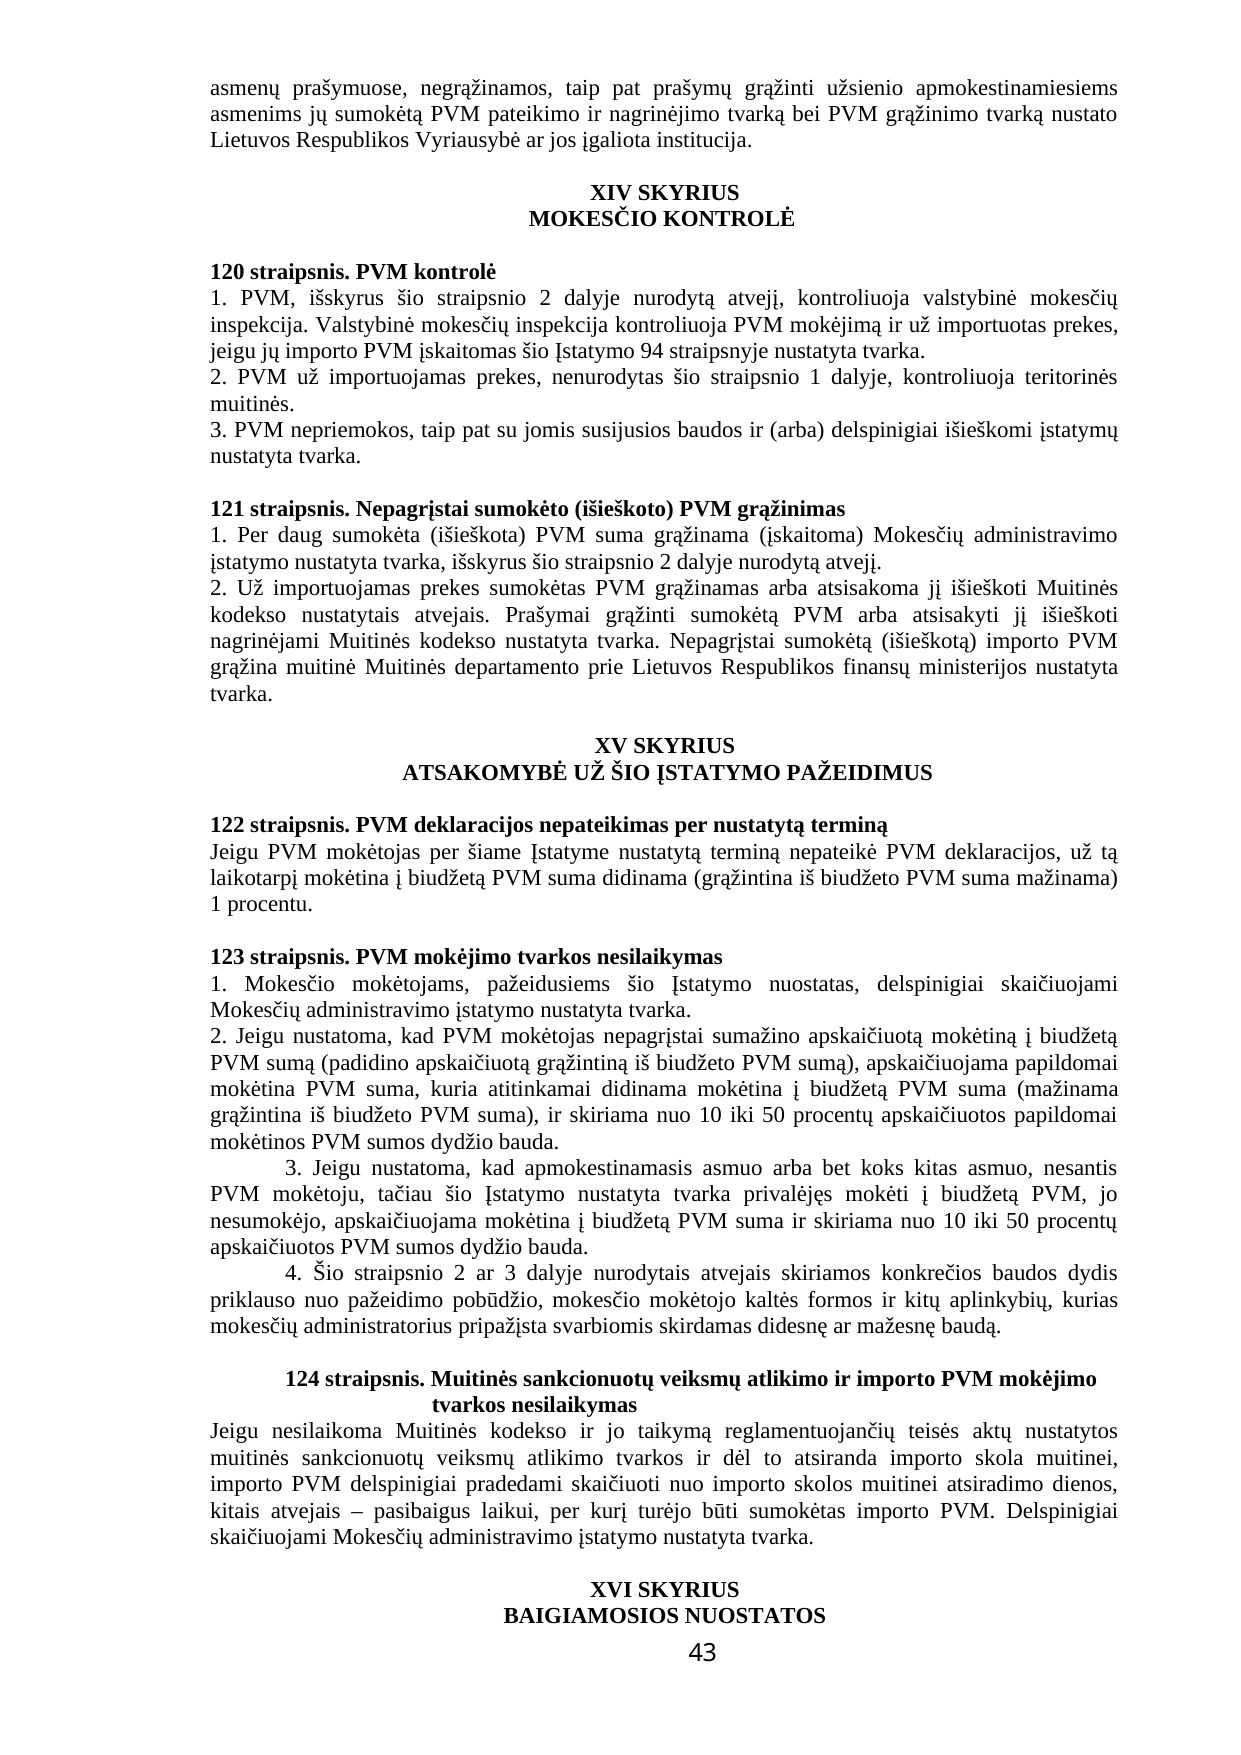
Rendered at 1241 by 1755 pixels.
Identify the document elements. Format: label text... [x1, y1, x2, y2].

text asmenų prašymuose, negrąžinamos, taip pat prašymų grąžinti užsienio apmokestinamiesiems asmenims jų sumokėtą PVM pateikimo ir nagrinėjimo tvarką bei PVM grąžinimo tvarką nustato Lietuvos Respublikos Vyriausybė ar jos įgaliota institucija. [210, 73, 1119, 153]
text XV SKYRIUS [210, 732, 1119, 759]
text 121 straipsnis. Nepagrįstai sumokėto (išieškoto) PVM grąžinimas [210, 495, 1119, 522]
text tvarkos nesilaikymas [432, 1391, 1119, 1418]
text BAIGIAMOSIOS NUOSTATOS [210, 1602, 1119, 1628]
text 122 straipsnis. PVM deklaracijos nepateikimas per nustatytą terminą [210, 811, 1119, 838]
text Jeigu nesilaikoma Muitinės kodekso ir jo taikymą reglamentuojančių teisės aktų nustatytos muitinės sankcionuotų veiksmų atlikimo tvarkos ir dėl to atsiranda importo skola muitinei, importo PVM delspinigiai pradedami skaičiuoti nuo importo skolos muitinei atsiradimo dienos, kitais atvejais – pasibaigus laikui, per kurį turėjo būti sumokėtas importo PVM. Delspinigiai skaičiuojami Mokesčių administravimo įstatymo nustatyta tvarka. [210, 1418, 1119, 1549]
text XVI SKYRIUS [210, 1576, 1119, 1602]
text 120 straipsnis. PVM kontrolė [210, 258, 1119, 284]
text ATSAKOMYBĖ UŽ ŠIO ĮSTATYMO PAŽEIDIMUS [210, 759, 1119, 785]
text 1. Mokesčio mokėtojams, pažeidusiems šio Įstatymo nuostatas, delspinigiai skaičiuojami Mokesčių administravimo įstatymo nustatyta tvarka. [210, 969, 1119, 1022]
text Jeigu PVM mokėtojas per šiame Įstatyme nustatytą terminą nepateikė PVM deklaracijos, už tą laikotarpį mokėtina į biudžetą PVM suma didinama (grąžintina iš biudžeto PVM suma mažinama) 1 procentu. [210, 838, 1119, 917]
text XIV SKYRIUS [210, 179, 1119, 205]
text 1. Per daug sumokėta (išieškota) PVM suma grąžinama (įskaitoma) Mokesčių administravimo įstatymo nustatyta tvarka, išskyrus šio straipsnio 2 dalyje nurodytą atvejį. [210, 522, 1119, 574]
text 2. Jeigu nustatoma, kad PVM mokėtojas nepagrįstai sumažino apskaičiuotą mokėtiną į biudžetą PVM sumą (padidino apskaičiuotą grąžintiną iš biudžeto PVM sumą), apskaičiuojama papildomai mokėtina PVM suma, kuria atitinkamai didinama mokėtina į biudžetą PVM suma (mažinama grąžintina iš biudžeto PVM suma), ir skiriama nuo 10 iki 50 procentų apskaičiuotos papildomai mokėtinos PVM sumos dydžio bauda. [210, 1022, 1119, 1154]
text 123 straipsnis. PVM mokėjimo tvarkos nesilaikymas [210, 943, 1119, 969]
text 124 straipsnis. Muitinės sankcionuotų veiksmų atlikimo ir importo PVM mokėjimo [285, 1365, 1119, 1391]
text MOKESČIO KONTROLĖ [210, 205, 1119, 232]
text 1. PVM, išskyrus šio straipsnio 2 dalyje nurodytą atvejį, kontroliuoja valstybinė mokesčių inspekcija. Valstybinė mokesčių inspekcija kontroliuoja PVM mokėjimą ir už importuotas prekes, jeigu jų importo PVM įskaitomas šio Įstatymo 94 straipsnyje nustatyta tvarka. [210, 284, 1119, 363]
text 3. PVM nepriemokos, taip pat su jomis susijusios baudos ir (arba) delspinigiai išieškomi įstatymų nustatyta tvarka. [210, 416, 1119, 469]
text 2. PVM už importuojamas prekes, nenurodytas šio straipsnio 1 dalyje, kontroliuoja teritorinės muitinės. [210, 363, 1119, 416]
text 4. Šio straipsnio 2 ar 3 dalyje nurodytais atvejais skiriamos konkrečios baudos dydis priklauso nuo pažeidimo pobūdžio, mokesčio mokėtojo kaltės formos ir kitų aplinkybių, kurias mokesčių administratorius pripažįsta svarbiomis skirdamas didesnę ar mažesnę baudą. [210, 1259, 1119, 1338]
text 2. Už importuojamas prekes sumokėtas PVM grąžinamas arba atsisakoma jį išieškoti Muitinės kodekso nustatytais atvejais. Prašymai grąžinti sumokėtą PVM arba atsisakyti jį išieškoti nagrinėjami Muitinės kodekso nustatyta tvarka. Nepagrįstai sumokėtą (išieškotą) importo PVM grąžina muitinė Muitinės departamento prie Lietuvos Respublikos finansų ministerijos nustatyta tvarka. [210, 574, 1119, 706]
text 3. Jeigu nustatoma, kad apmokestinamasis asmuo arba bet koks kitas asmuo, nesantis PVM mokėtoju, tačiau šio Įstatymo nustatyta tvarka privalėjęs mokėti į biudžetą PVM, jo nesumokėjo, apskaičiuojama mokėtina į biudžetą PVM suma ir skiriama nuo 10 iki 50 procentų apskaičiuotos PVM sumos dydžio bauda. [210, 1154, 1119, 1259]
